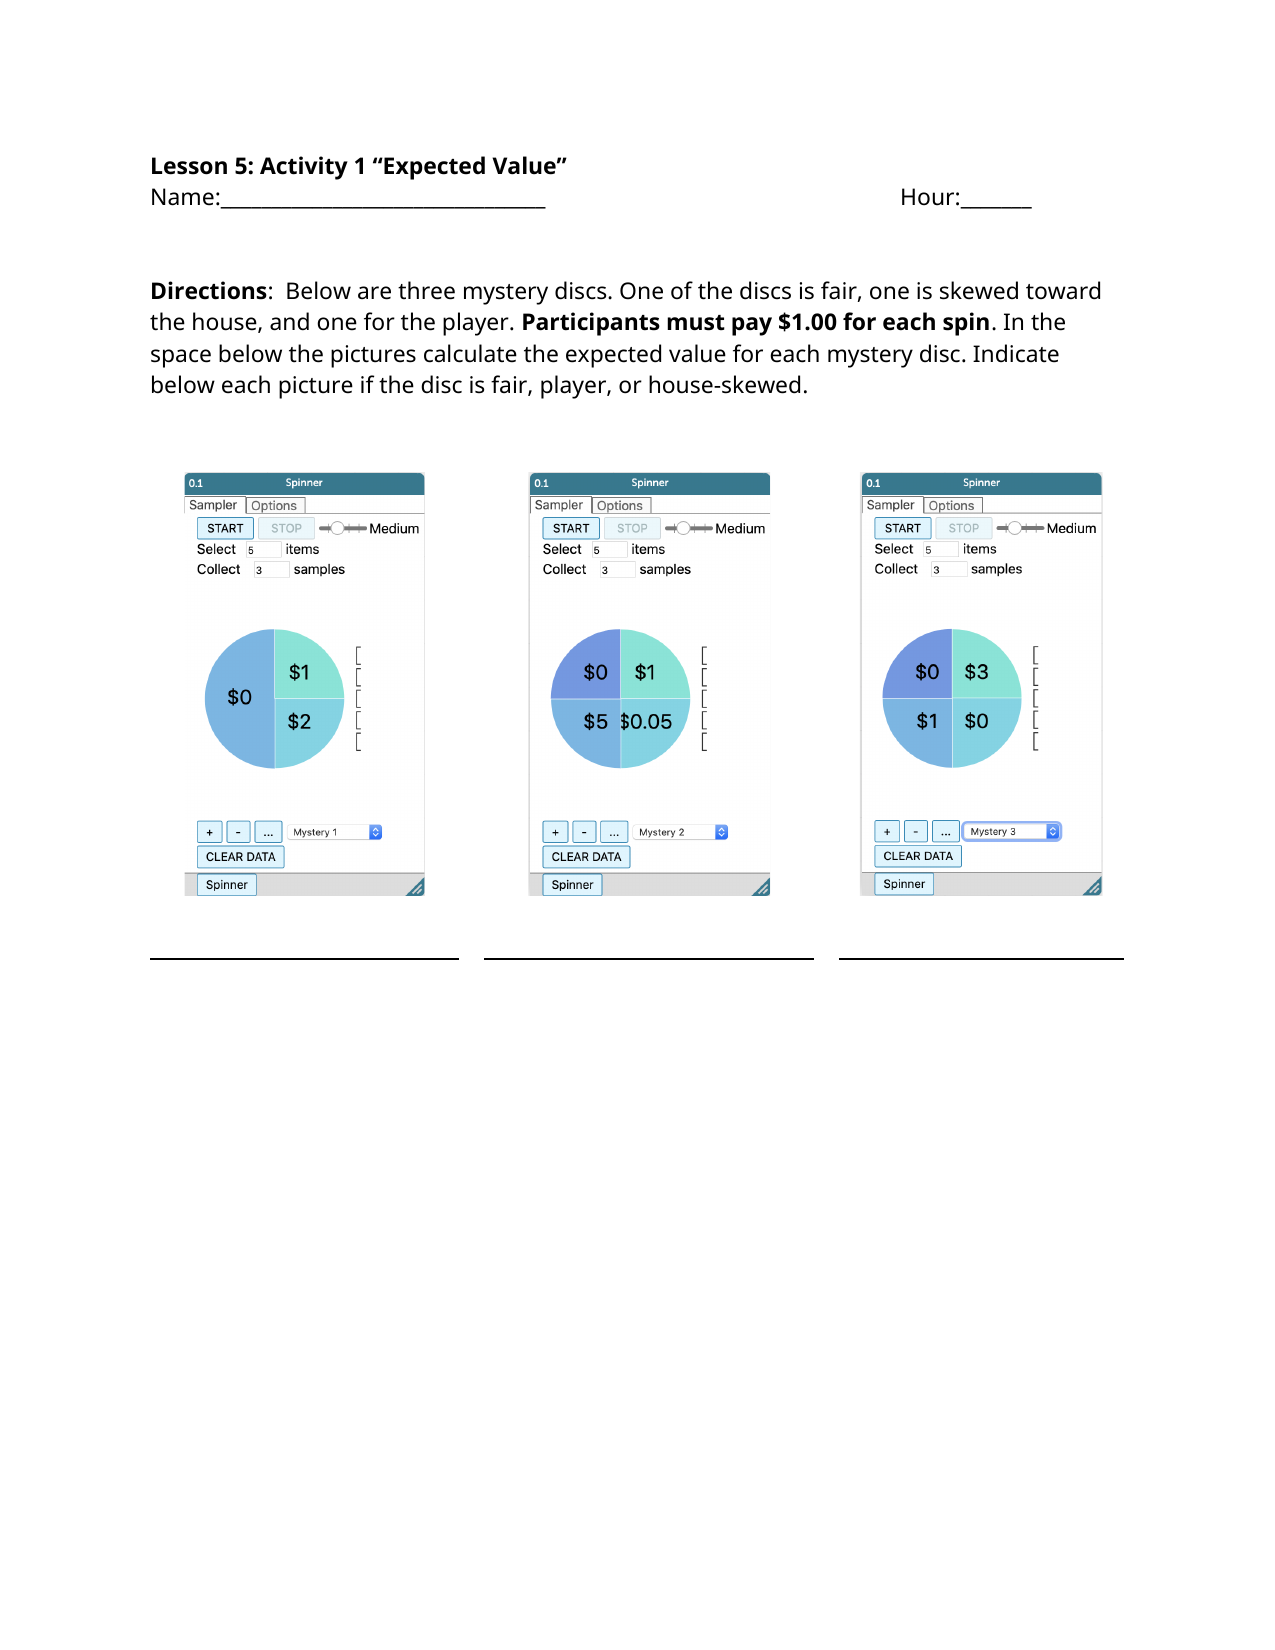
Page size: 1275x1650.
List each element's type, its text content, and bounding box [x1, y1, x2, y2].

table_header [459, 463, 484, 906]
table_cell [814, 906, 839, 958]
table_cell [484, 906, 814, 958]
table_header [150, 463, 459, 906]
text Directions: Below are three mystery discs. One of the discs is fair, one is skewed toward the house, and one for the player. Participants must pay $1.00 for each spin. In the space below the pictures calculate the expected value for each mystery disc. Indicate below each picture if the disc is fair, player, or house-skewed. [150, 275, 1125, 400]
table_cell [839, 906, 1123, 958]
picture [184, 472, 425, 896]
picture [528, 472, 771, 896]
table_header [839, 463, 1123, 906]
table_header [484, 463, 814, 906]
picture [859, 472, 1103, 896]
text Name:________________________________ Hour:_______ [150, 181, 1125, 212]
text Lesson 5: Activity 1 “Expected Value” [150, 150, 1125, 181]
table_header [814, 463, 839, 906]
table_cell [150, 906, 459, 958]
table_cell [459, 906, 484, 958]
